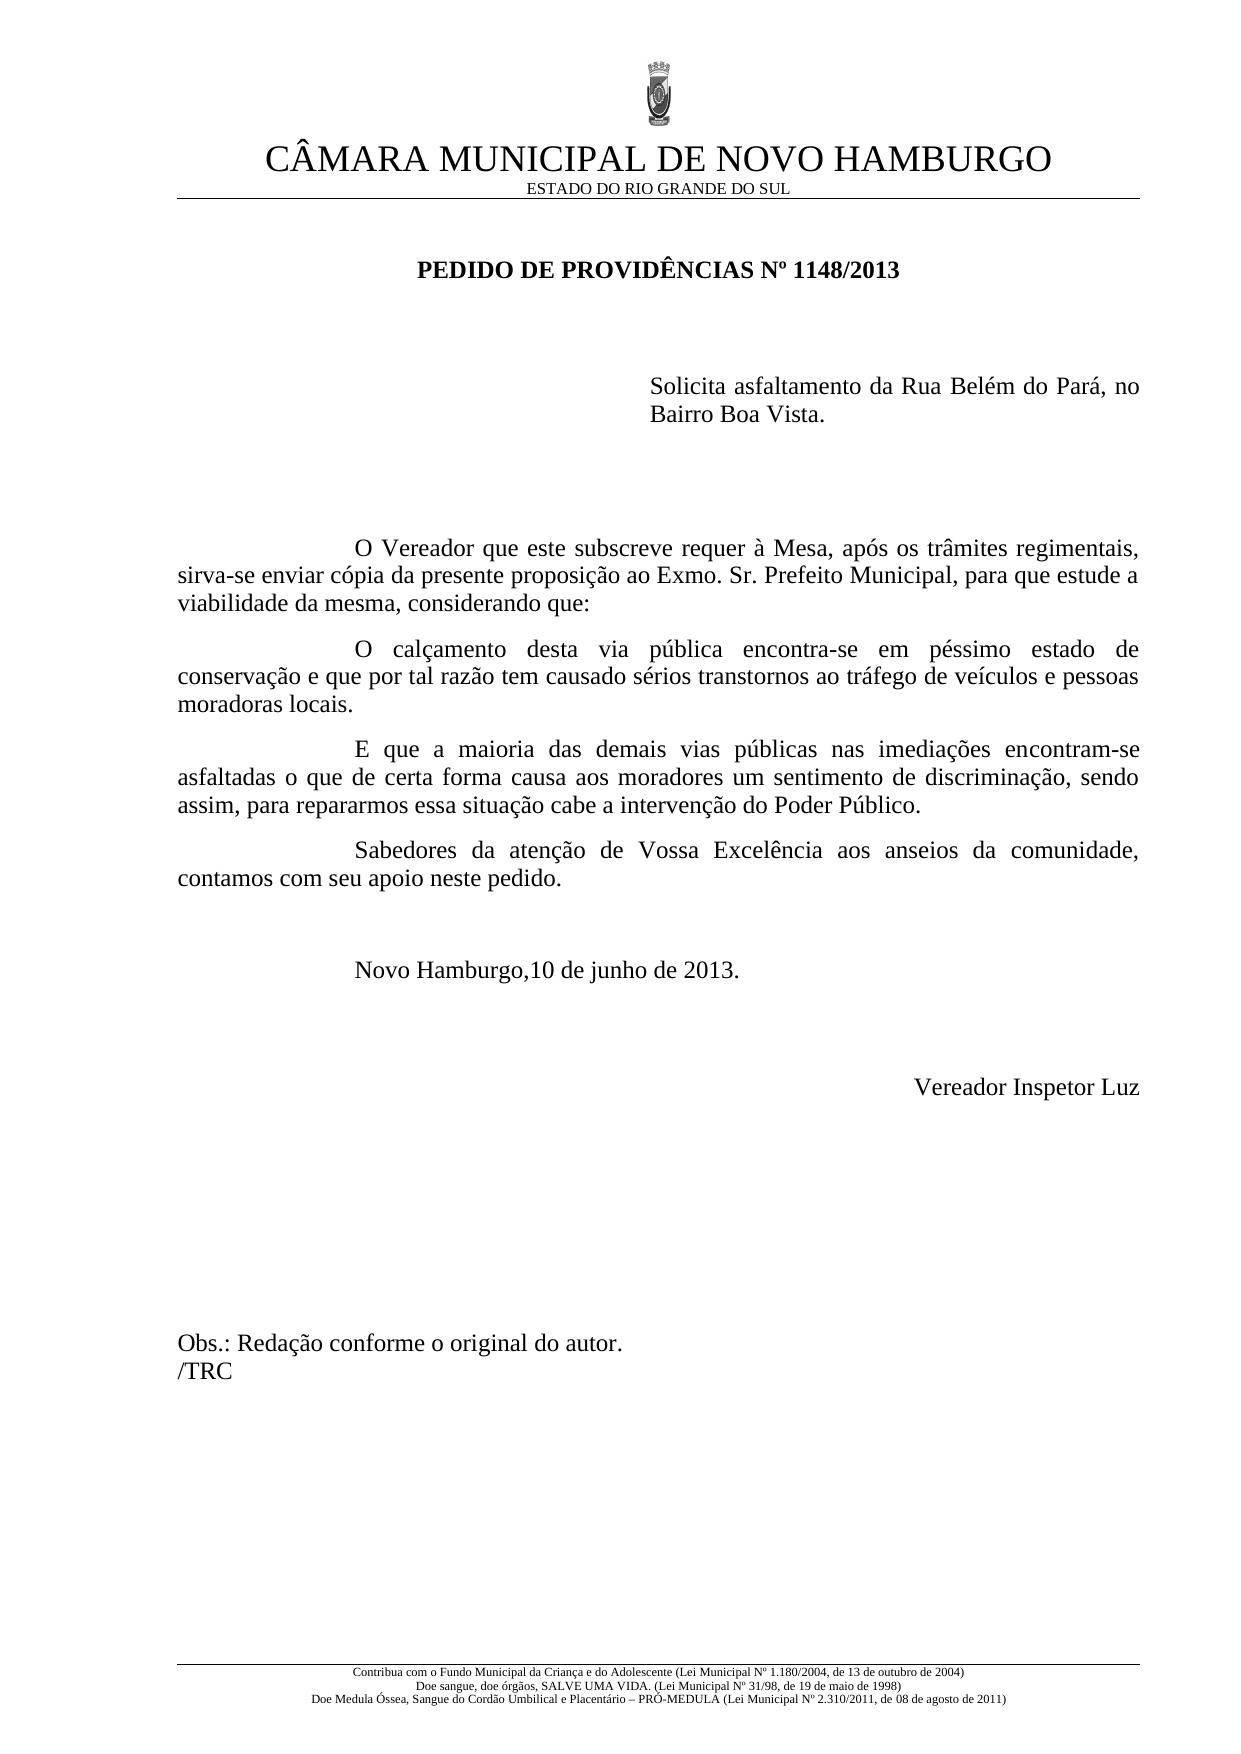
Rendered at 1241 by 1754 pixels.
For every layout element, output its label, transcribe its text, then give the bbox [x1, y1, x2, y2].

text Obs.: Redação conforme o original do autor. [177, 1329, 1140, 1357]
text Vereador Inspetor Luz [768, 1073, 1140, 1100]
text Sabedores da atenção de Vossa Excelência aos anseios da comunidade, contamos com seu apoio neste pedido. [177, 836, 1140, 892]
text Novo Hamburgo,10 de junho de 2013. [177, 956, 1140, 984]
text /TRC [177, 1357, 1140, 1385]
text E que a maioria das demais vias públicas nas imediações encontram-se asfaltadas o que de certa forma causa aos moradores um sentimento de discriminação, sendo assim, para repararmos essa situação cabe a intervenção do Poder Público. [177, 736, 1140, 819]
text O calçamento desta via pública encontra-se em péssimo estado de conservação e que por tal razão tem causado sérios transtornos ao tráfego de veículos e pessoas moradoras locais. [177, 635, 1140, 718]
title PEDIDO DE PROVIDÊNCIAS Nº 1148/2013 [177, 256, 1140, 284]
text Solicita asfaltamento da Rua Belém do Pará, no Bairro Boa Vista. [649, 372, 1140, 428]
text O Vereador que este subscreve requer à Mesa, após os trâmites regimentais, sirva-se enviar cópia da presente proposição ao Exmo. Sr. Prefeito Municipal, para que estude a viabilidade da mesma, considerando que: [177, 534, 1140, 617]
